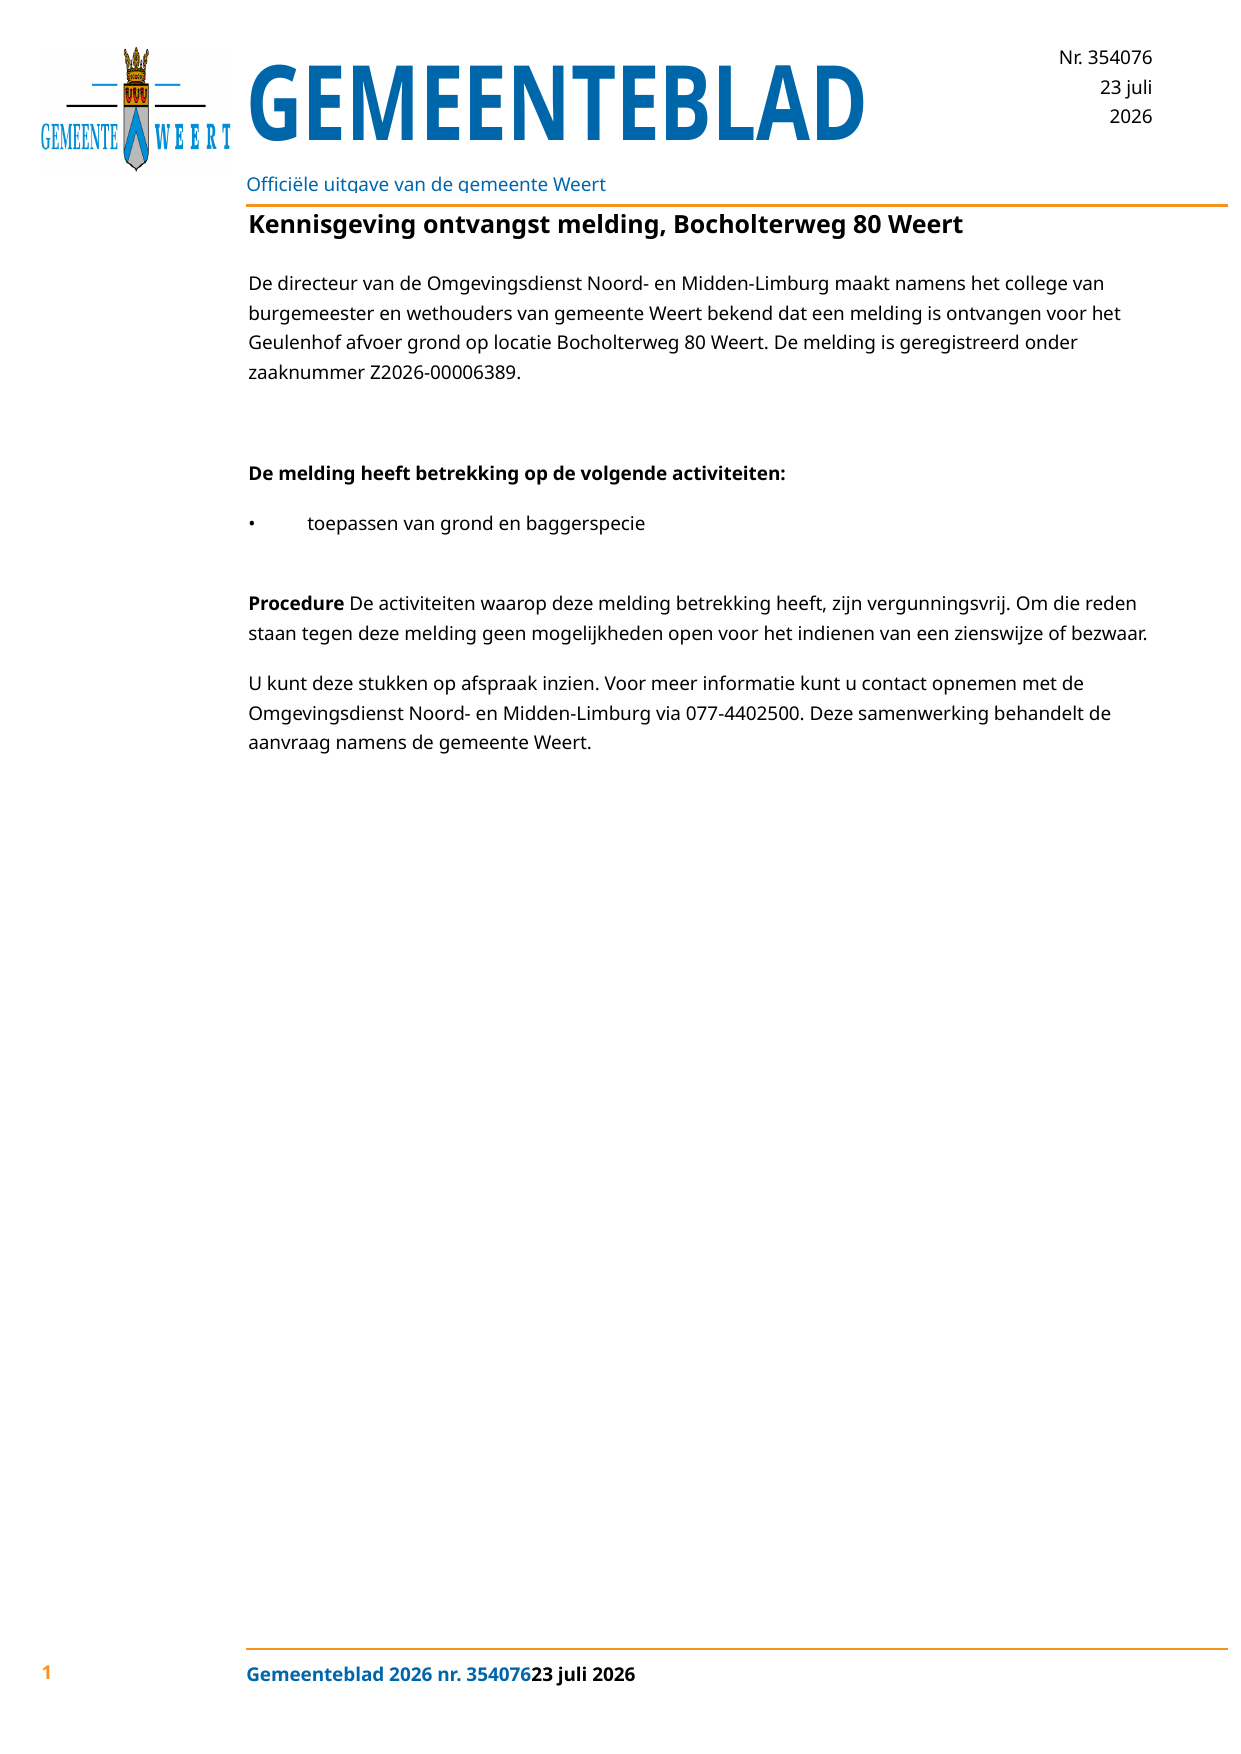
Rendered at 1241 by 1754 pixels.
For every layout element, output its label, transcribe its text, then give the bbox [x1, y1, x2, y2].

text De melding heeft betrekking op de volgende activiteiten: [248, 460, 1152, 486]
picture [41, 47, 231, 172]
text Procedure De activiteiten waarop deze melding betrekking heeft, zijn vergunningsvrij. Om die reden staan tegen deze melding geen mogelijkheden open voor het indienen van een zienswijze of bezwaar. [248, 590, 1152, 646]
list toepassen van grond en baggerspecie [248, 510, 1152, 536]
text De directeur van de Omgevingsdienst Noord- en Midden-Limburg maakt namens het college van burgemeester en wethouders van gemeente Weert bekend dat een melding is ontvangen voor het Geulenhof afvoer grond op locatie Bocholterweg 80 Weert. De melding is geregistreerd onder zaaknummer Z2026-00006389. [248, 270, 1152, 385]
text U kunt deze stukken op afspraak inzien. Voor meer informatie kunt u contact opnemen met de Omgevingsdienst Noord- en Midden-Limburg via 077-4402500. Deze samenwerking behandelt de aanvraag namens de gemeente Weert. [248, 670, 1152, 755]
text Kennisgeving ontvangst melding, Bocholterweg 80 Weert [248, 207, 1152, 241]
